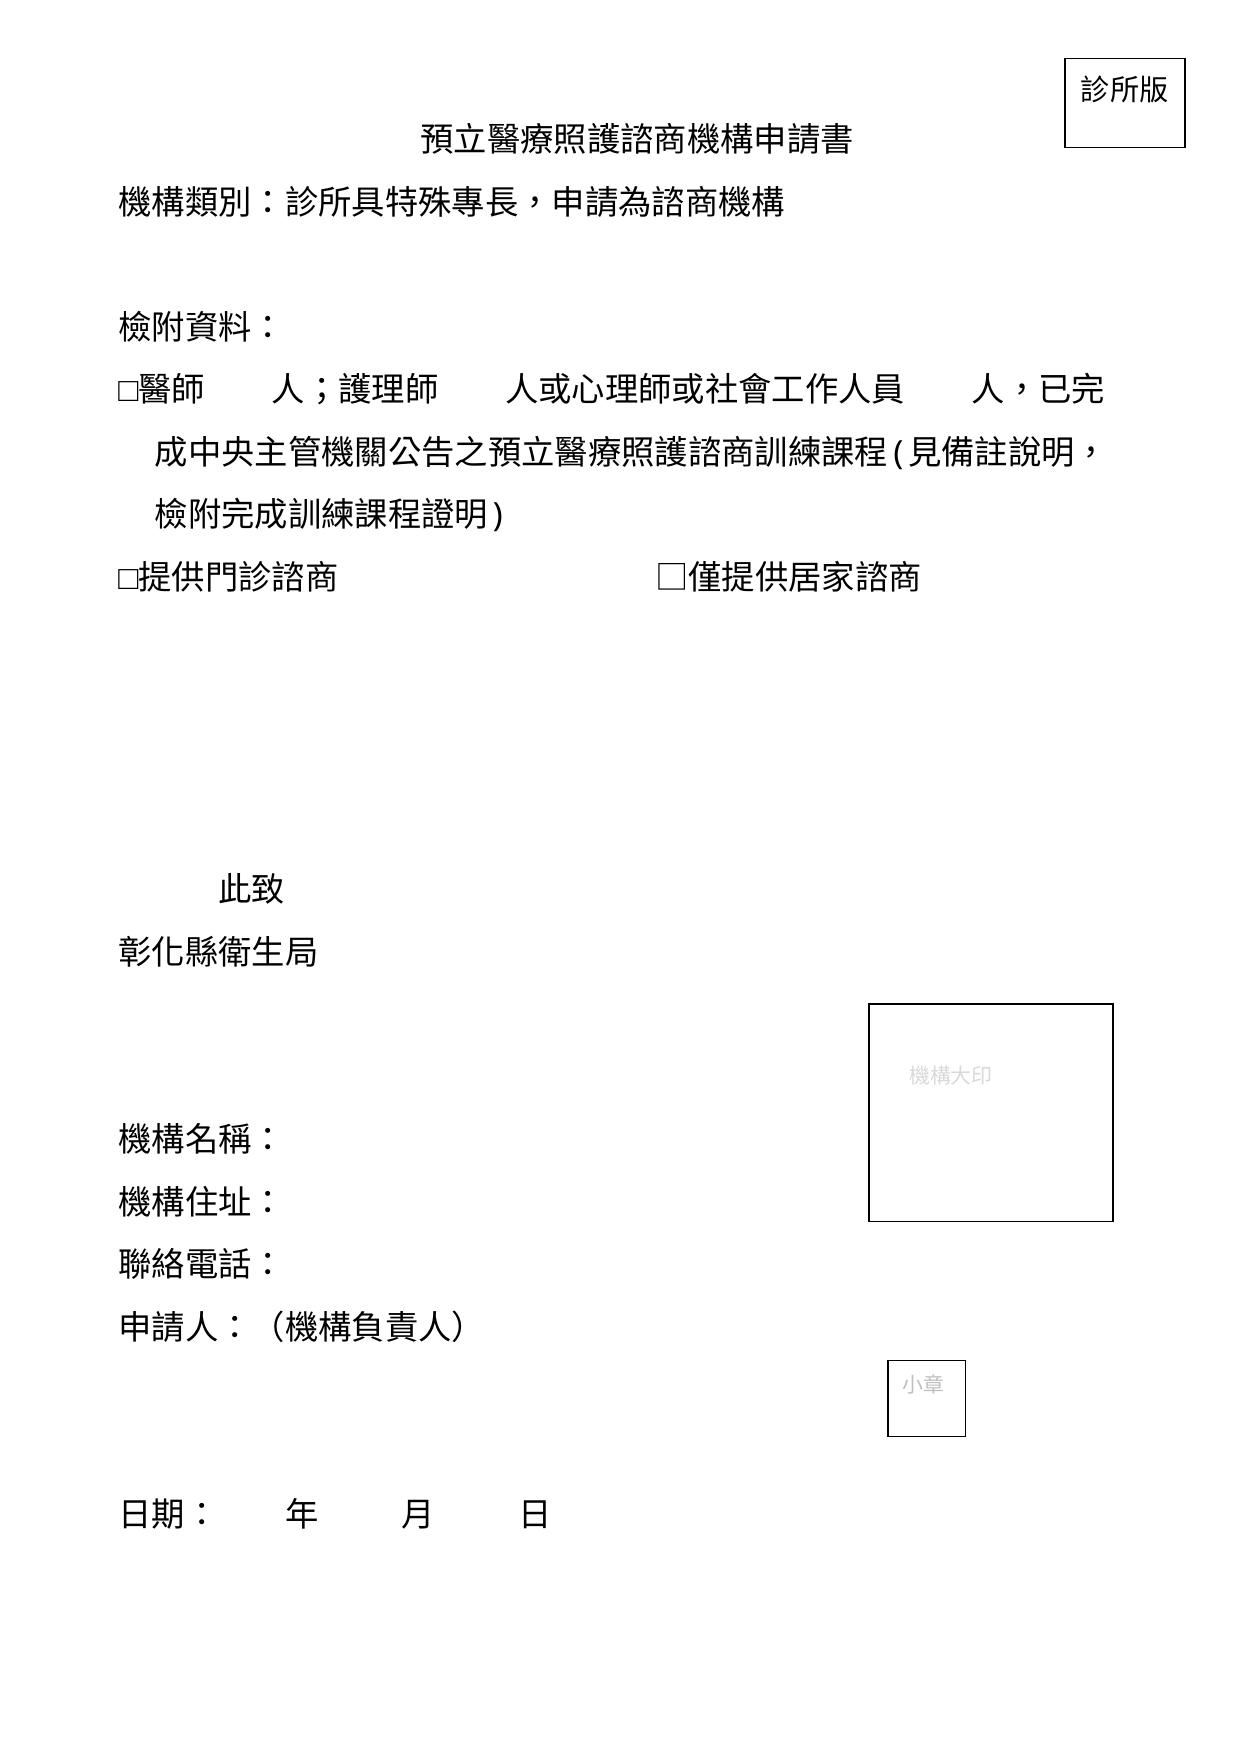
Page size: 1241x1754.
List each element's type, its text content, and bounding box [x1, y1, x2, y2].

text 檢附資料： [118, 283, 1122, 346]
text [1114, 1158, 1122, 1221]
text □醫師 人；護理師 人或心理師或社會工作人員 人，已完成中央主管機關公告之預立醫療照護諮商訓練課程(見備註說明，檢附完成訓練課程證明) [118, 346, 1122, 533]
text 彰化縣衛生局 [118, 908, 1122, 971]
text 預立醫療照護諮商機構申請書 [1066, 59, 1184, 147]
text □提供門診諮商 □僅提供居家諮商 [118, 533, 1143, 596]
text 聯絡電話： [117, 1221, 1122, 1283]
text 日期： 年 月 日 [117, 1471, 1122, 1533]
text 申請人：（機構負責人） [117, 1283, 1122, 1346]
text 此致 [118, 846, 1143, 908]
text 機構名稱： [117, 1096, 868, 1158]
text 機構類別：診所具特殊專長，申請為諮商機構 [118, 158, 1122, 221]
text 預立醫療照護諮商機構申請書 [118, 96, 1122, 158]
text 機構住址： [117, 1158, 868, 1221]
text 診所版 [1081, 66, 1169, 109]
text [1114, 1096, 1122, 1158]
